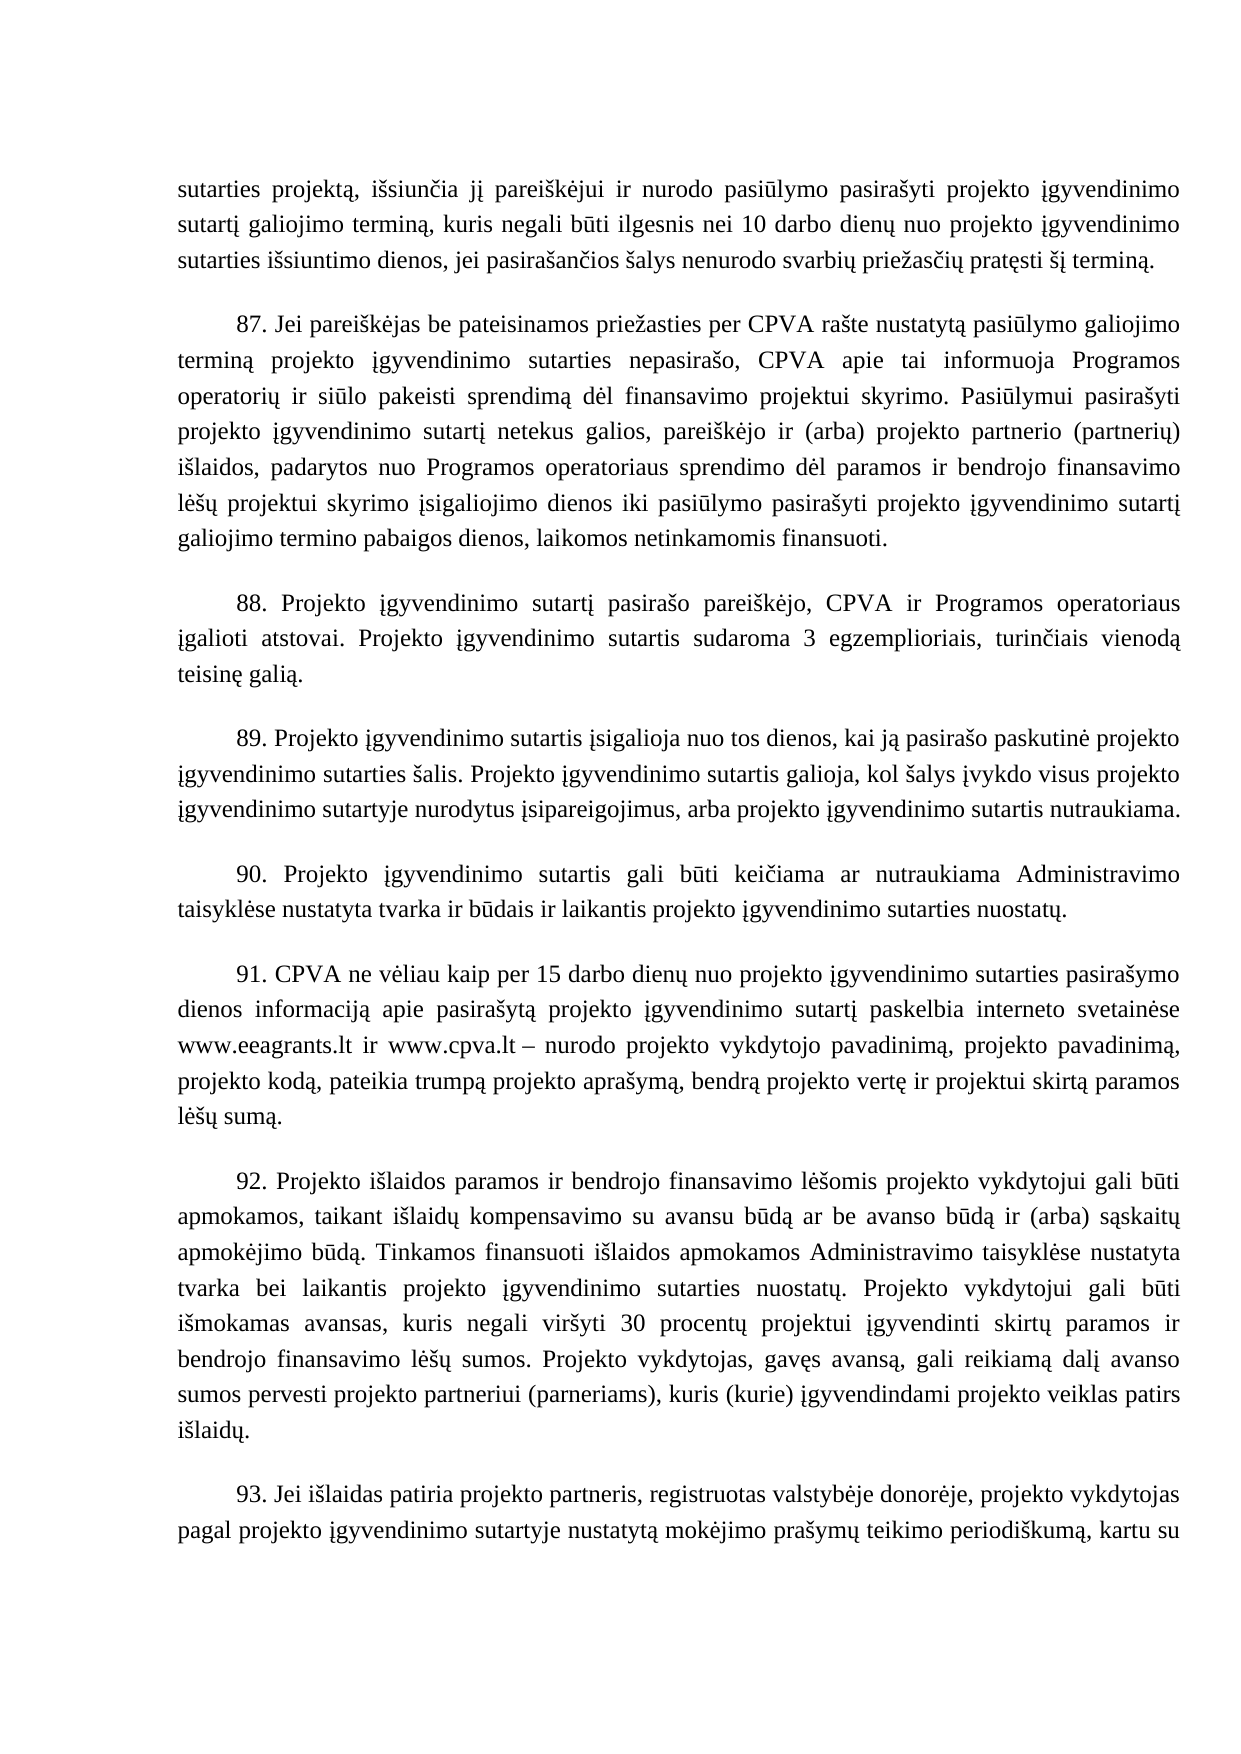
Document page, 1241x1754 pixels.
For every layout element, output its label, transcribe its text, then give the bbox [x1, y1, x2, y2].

text 91. CPVA ne vėliau kaip per 15 darbo dienų nuo projekto įgyvendinimo sutarties pasirašymo dienos informaciją apie pasirašytą projekto įgyvendinimo sutartį paskelbia interneto svetainėse www.eeagrants.lt ir www.cpva.lt – nurodo projekto vykdytojo pavadinimą, projekto pavadinimą, projekto kodą, pateikia trumpą projekto aprašymą, bendrą projekto vertę ir projektui skirtą paramos lėšų sumą. [177, 959, 1181, 1130]
text 93. Jei išlaidas patiria projekto partneris, registruotas valstybėje donorėje, projekto vykdytojas pagal projekto įgyvendinimo sutartyje nustatytą mokėjimo prašymų teikimo periodiškumą, kartu su [177, 1479, 1181, 1544]
text 92. Projekto išlaidos paramos ir bendrojo finansavimo lėšomis projekto vykdytojui gali būti apmokamos, taikant išlaidų kompensavimo su avansu būdą ar be avanso būdą ir (arba) sąskaitų apmokėjimo būdą. Tinkamos finansuoti išlaidos apmokamos Administravimo taisyklėse nustatyta tvarka bei laikantis projekto įgyvendinimo sutarties nuostatų. Projekto vykdytojui gali būti išmokamas avansas, kuris negali viršyti 30 procentų projektui įgyvendinti skirtų paramos ir bendrojo finansavimo lėšų sumos. Projekto vykdytojas, gavęs avansą, gali reikiamą dalį avanso sumos pervesti projekto partneriui (parneriams), kuris (kurie) įgyvendindami projekto veiklas patirs išlaidų. [177, 1166, 1181, 1444]
text sutarties projektą, išsiunčia jį pareiškėjui ir nurodo pasiūlymo pasirašyti projekto įgyvendinimo sutartį galiojimo terminą, kuris negali būti ilgesnis nei 10 darbo dienų nuo projekto įgyvendinimo sutarties išsiuntimo dienos, jei pasirašančios šalys nenurodo svarbių priežasčių pratęsti šį terminą. [177, 174, 1181, 274]
text 90. Projekto įgyvendinimo sutartis gali būti keičiama ar nutraukiama Administravimo taisyklėse nustatyta tvarka ir būdais ir laikantis projekto įgyvendinimo sutarties nuostatų. [177, 859, 1181, 923]
text 88. Projekto įgyvendinimo sutartį pasirašo pareiškėjo, CPVA ir Programos operatoriaus įgalioti atstovai. Projekto įgyvendinimo sutartis sudaroma 3 egzemplioriais, turinčiais vienodą teisinę galią. [177, 588, 1181, 688]
text 89. Projekto įgyvendinimo sutartis įsigalioja nuo tos dienos, kai ją pasirašo paskutinė projekto įgyvendinimo sutarties šalis. Projekto įgyvendinimo sutartis galioja, kol šalys įvykdo visus projekto įgyvendinimo sutartyje nurodytus įsipareigojimus, arba projekto įgyvendinimo sutartis nutraukiama. [177, 723, 1181, 823]
text 87. Jei pareiškėjas be pateisinamos priežasties per CPVA rašte nustatytą pasiūlymo galiojimo terminą projekto įgyvendinimo sutarties nepasirašo, CPVA apie tai informuoja Programos operatorių ir siūlo pakeisti sprendimą dėl finansavimo projektui skyrimo. Pasiūlymui pasirašyti projekto įgyvendinimo sutartį netekus galios, pareiškėjo ir (arba) projekto partnerio (partnerių) išlaidos, padarytos nuo Programos operatoriaus sprendimo dėl paramos ir bendrojo finansavimo lėšų projektui skyrimo įsigaliojimo dienos iki pasiūlymo pasirašyti projekto įgyvendinimo sutartį galiojimo termino pabaigos dienos, laikomos netinkamomis finansuoti. [177, 309, 1181, 552]
